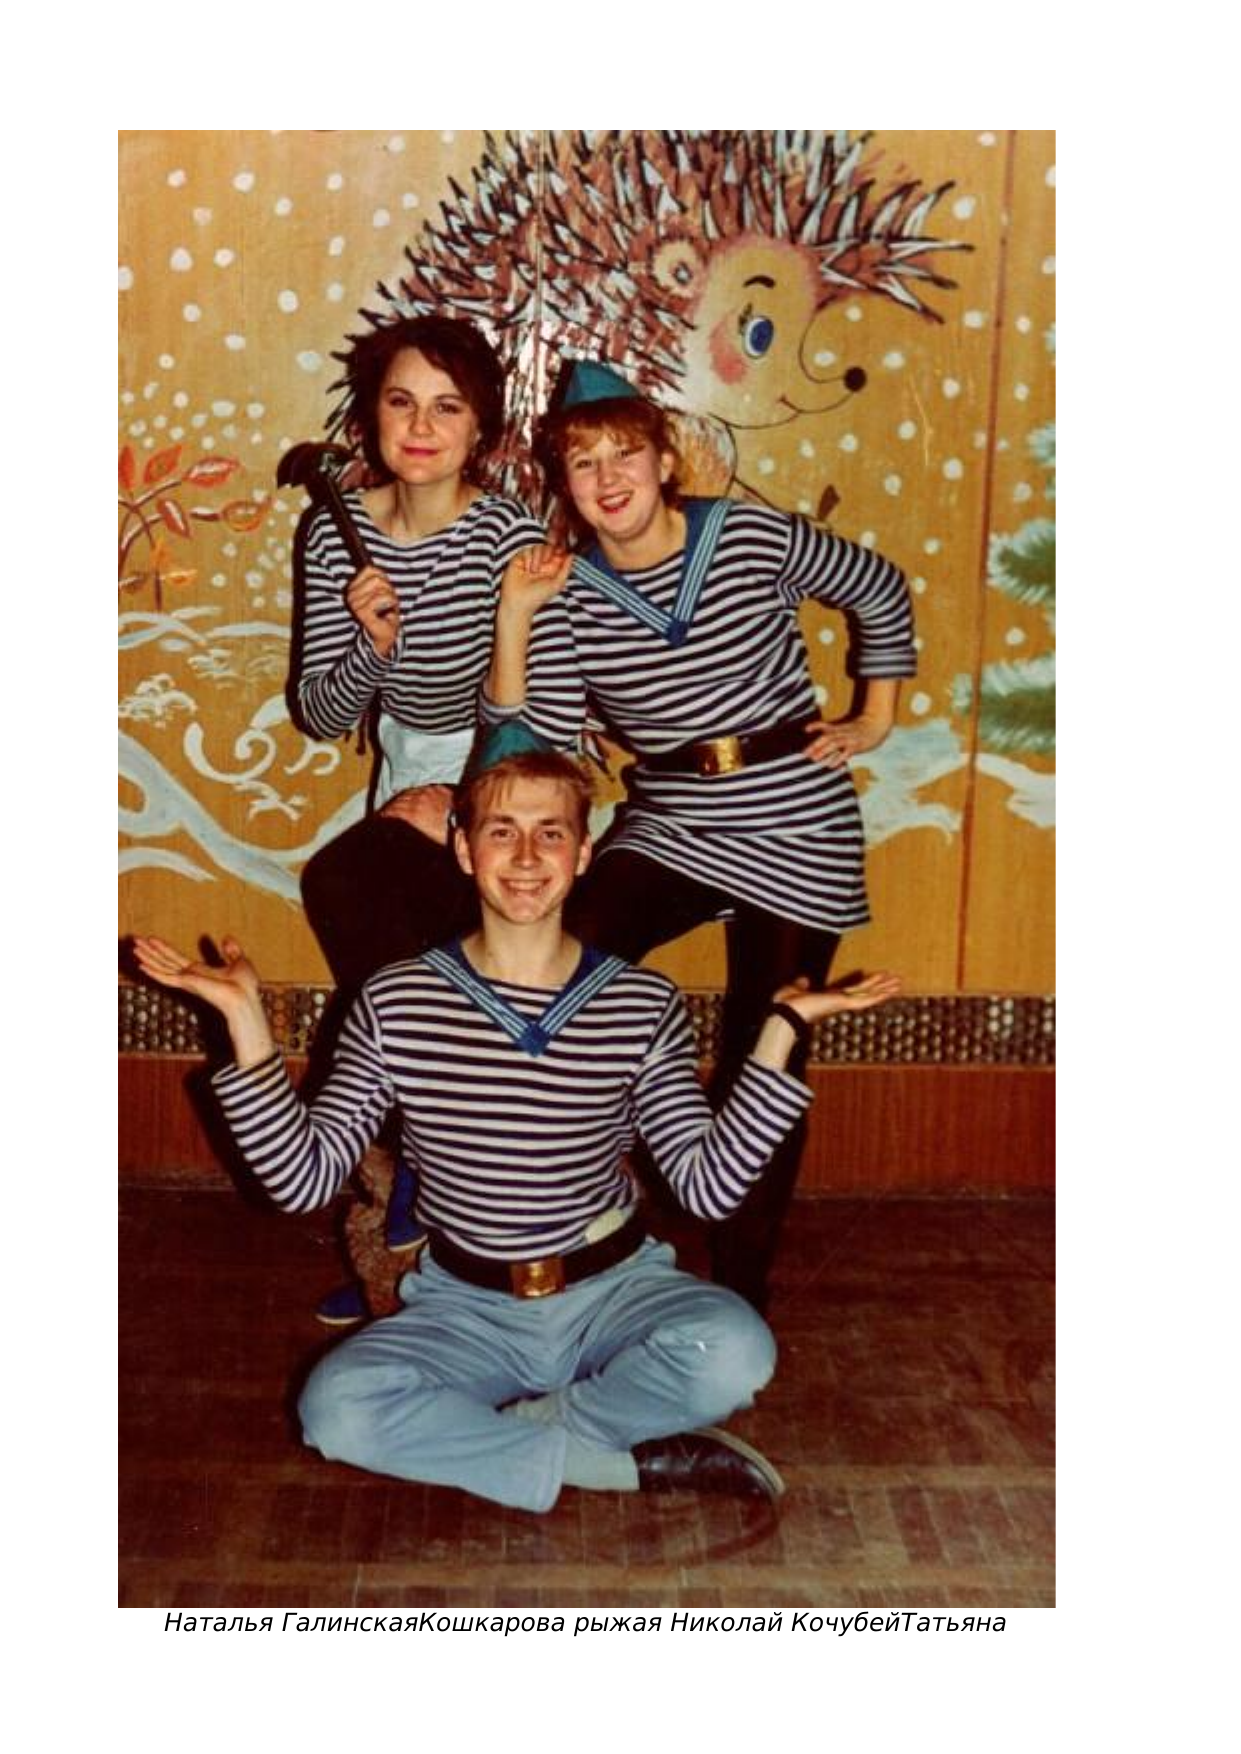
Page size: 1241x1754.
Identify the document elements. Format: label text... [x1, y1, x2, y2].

text Наталья ГалинскаяКошкарова рыжая Николай КочубейТатьяна Тереньтьева [118, 1608, 1056, 1636]
picture [118, 130, 1056, 1608]
